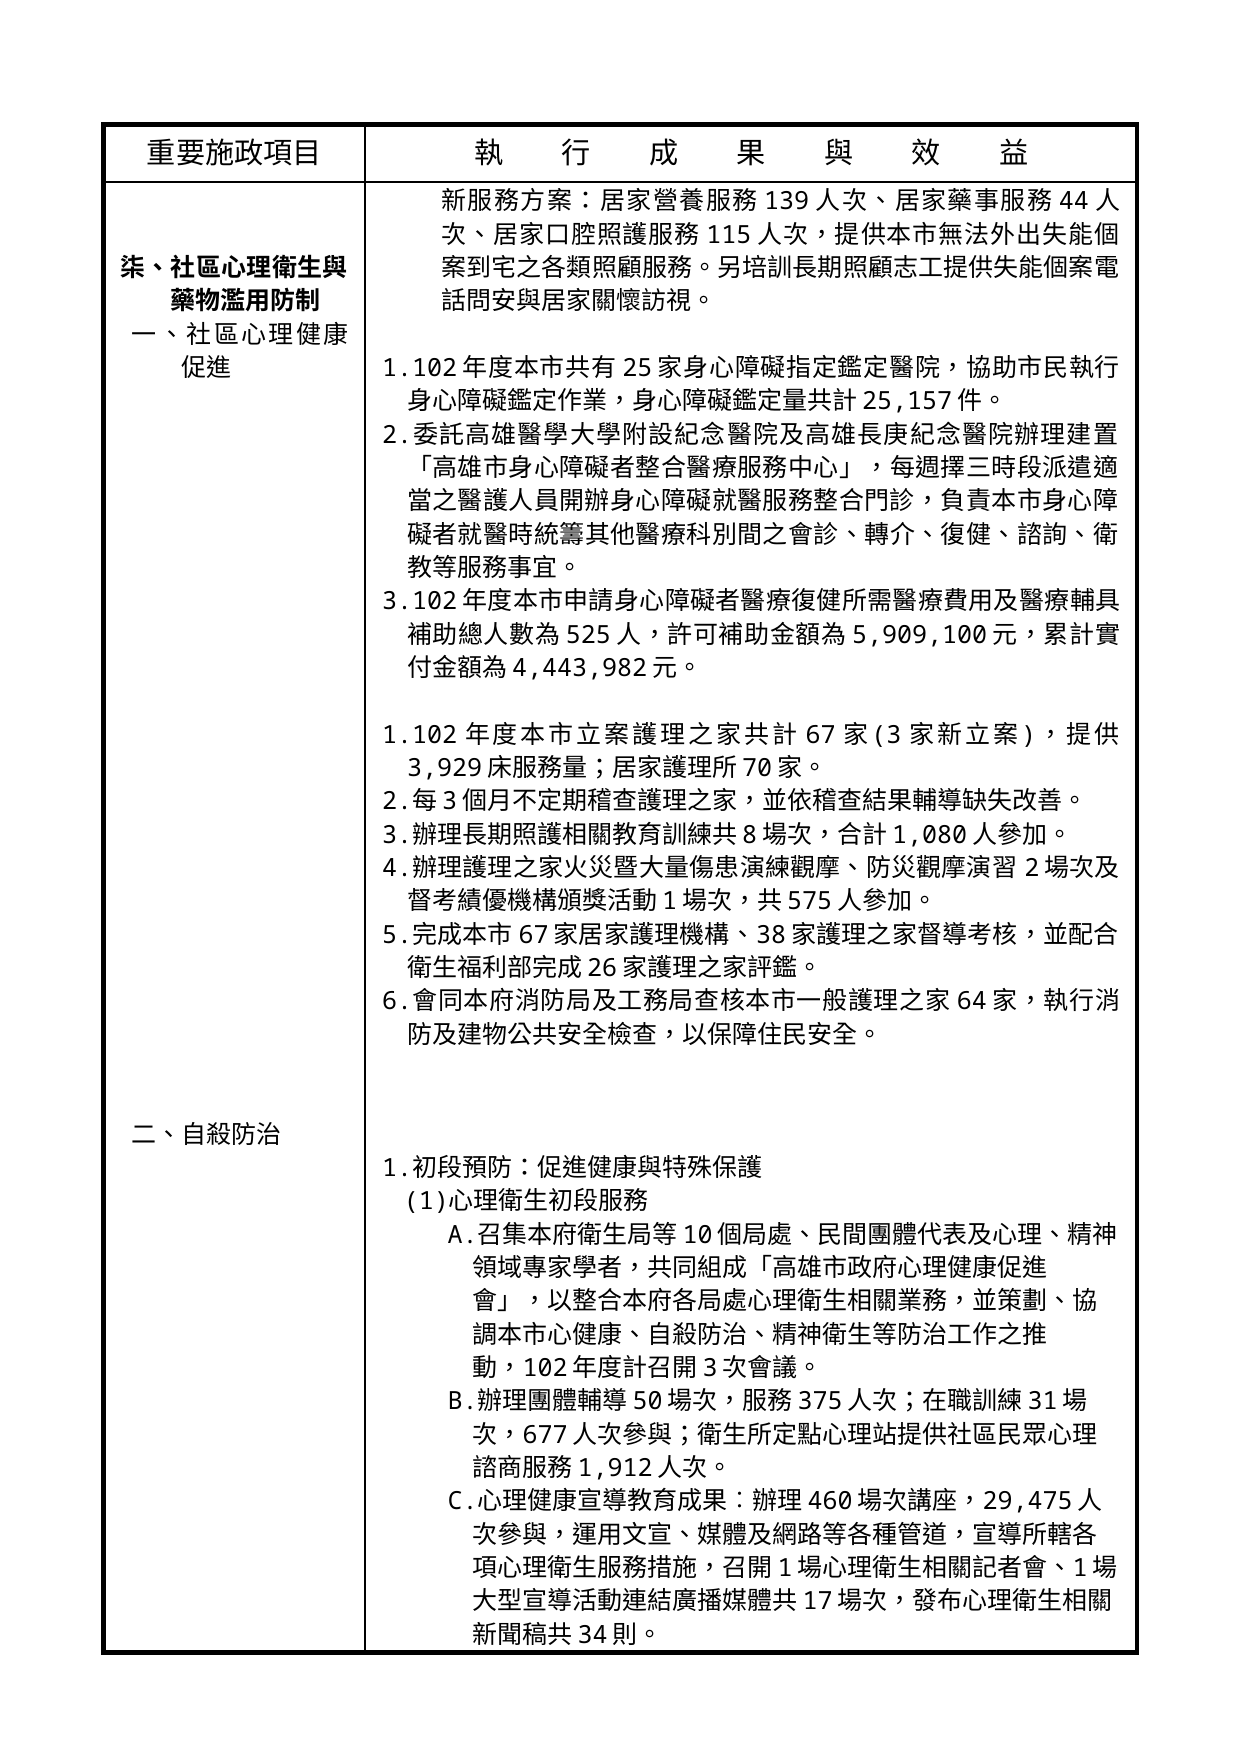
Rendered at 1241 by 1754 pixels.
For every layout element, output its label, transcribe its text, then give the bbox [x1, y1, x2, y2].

table_header 執 行 成 果 與 效 益 [366, 127, 1135, 181]
table_header 重要施政項目 [106, 127, 364, 181]
table_cell 新服務方案：居家營養服務139人次、居家藥事服務44人次、居家口腔照護服務115人次，提供本市無法外出失能個案到宅之各類照顧服務。另培訓長期照顧志工提供失能個案電話問安與居家關懷訪視。 1.102年度本市共有25家身心障礙指定鑑定醫院，協助市民執行身心障礙鑑定作業，身心障礙鑑定量共計25,157件。 2.委託高雄醫學大學附設紀念醫院及高雄長庚紀念醫院辦理建置「高雄市身心障礙者整合醫療服務中心」，每週擇三時段派遣適當之醫護人員開辦身心障礙就醫服務整合門診，負責本市身心障礙者就醫時統籌其他醫療科別間之會診、轉介、復健、諮詢、衛教等服務事宜。 3.102年度本市申請身心障礙者醫療復健所需醫療費用及醫療輔具補助總人數為525人，許可補助金額為5,909,100元，累計實付金額為4,443,982元。 1.102年度本市立案護理之家共計67家(3家新立案)，提供3,929床服務量；居家護理所70家。 2.每3個月不定期稽查護理之家，並依稽查結果輔導缺失改善。 3.辦理長期照護相關教育訓練共8場次，合計1,080人參加。 4.辦理護理之家火災暨大量傷患演練觀摩、防災觀摩演習2場次及督考績優機構頒獎活動1場次，共575人參加。 5.完成本市67家居家護理機構、38家護理之家督導考核，並配合衛生福利部完成26家護理之家評鑑。 6.會同本府消防局及工務局查核本市一般護理之家64家，執行消防及建物公共安全檢查，以保障住民安全。 1.初段預防：促進健康與特殊保護 (1)心理衛生初段服務 A.召集本府衛生局等10個局處、民間團體代表及心理、精神領域專家學者，共同組成「高雄市政府心理健康促進會」，以整合本府各局處心理衛生相關業務，並策劃、協調本市心健康、自殺防治、精神衛生等防治工作之推動，102年度計召開3次會議。 B.辦理團體輔導50場次，服務375人次；在職訓練31場次，677人次參與；衛生所定點心理站提供社區民眾心理諮商服務1,912人次。 C.心理健康宣導教育成果︰辦理460場次講座，29,475人次參與，運用文宣、媒體及網路等各種管道，宣導所轄各項心理衛生服務措施，召開1場心理衛生相關記者會、1場大型宣導活動連結廣播媒體共17場次，發布心理衛生相關新聞稿共34則。 [366, 183, 1135, 1650]
table_cell 柒、社區心理衛生與藥物濫用防制 一、社區心理健康促進 二、自殺防治 [106, 183, 364, 1650]
